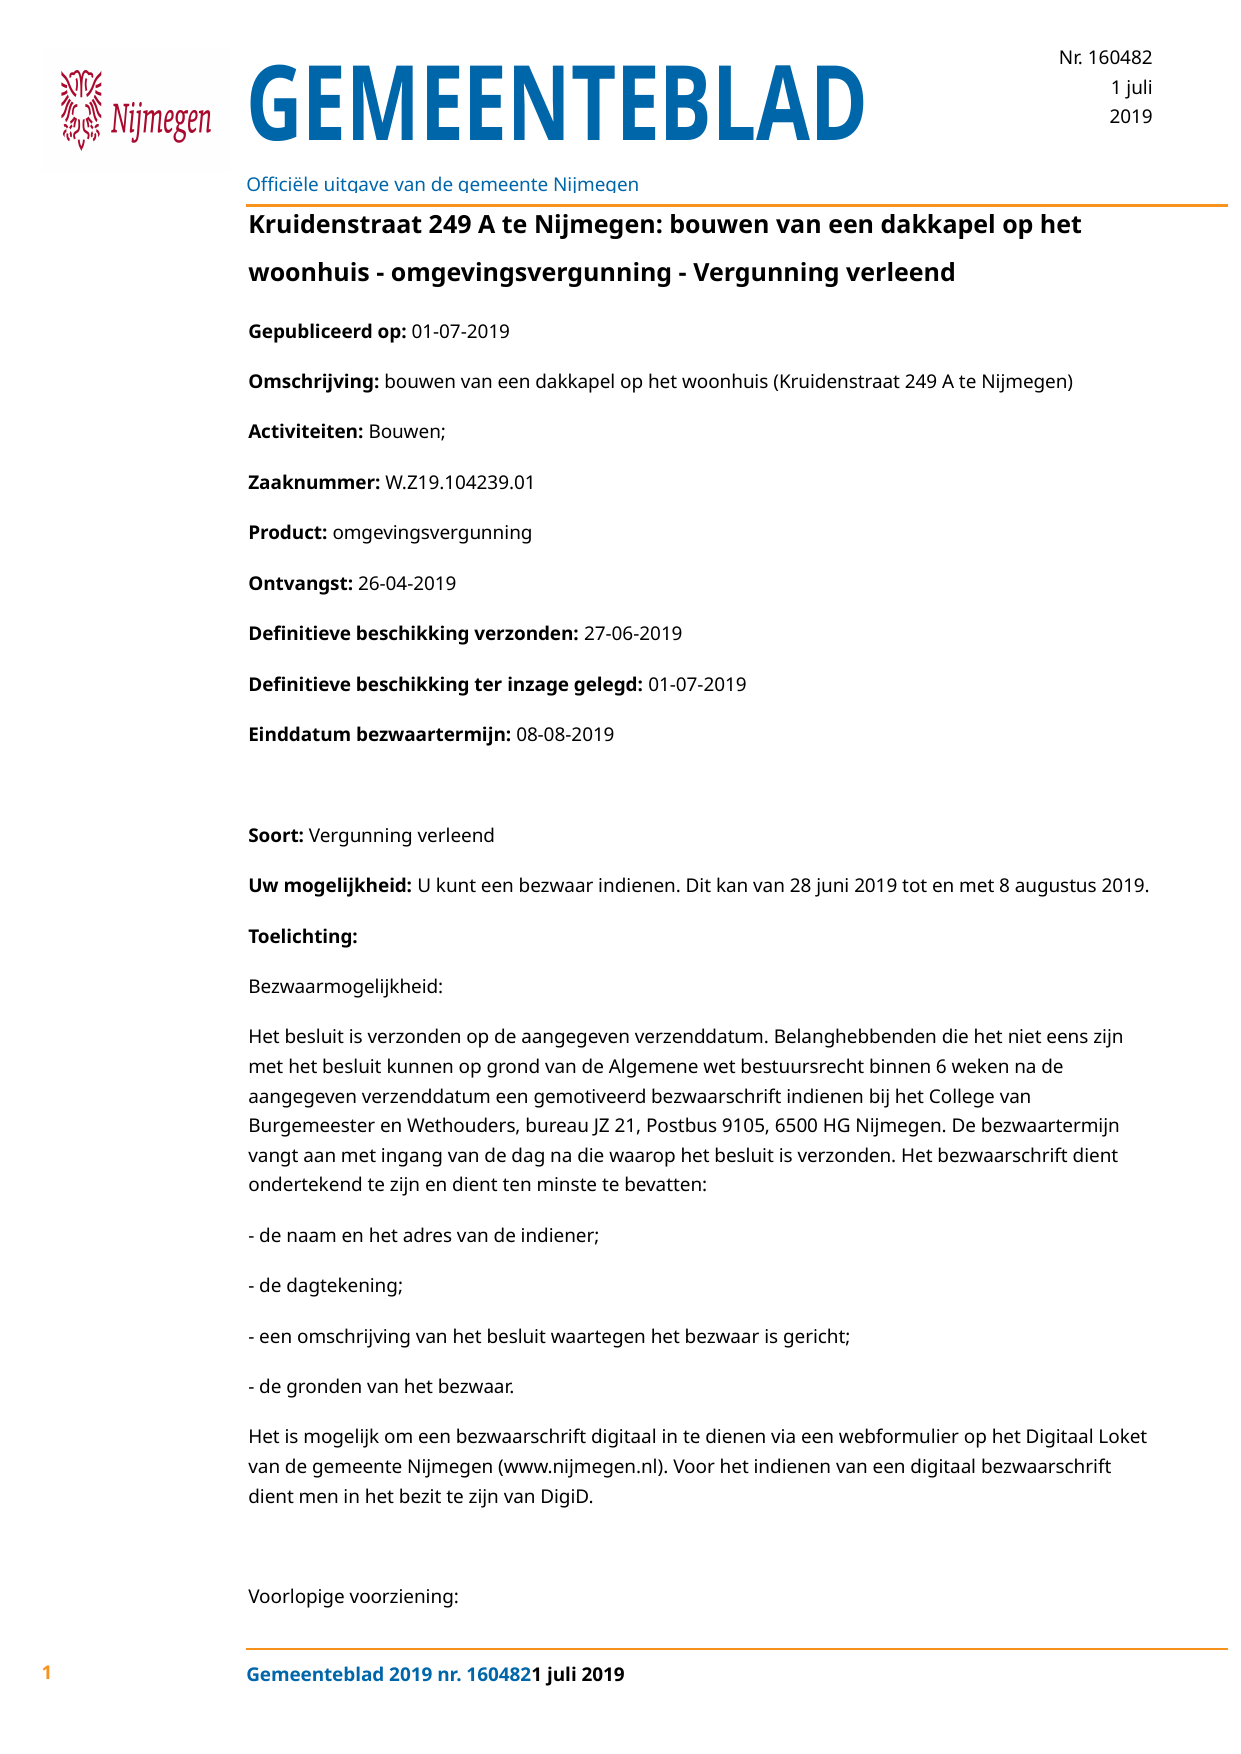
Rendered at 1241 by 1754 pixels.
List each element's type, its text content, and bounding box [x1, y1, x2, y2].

text Voorlopige voorziening: [248, 1584, 1152, 1609]
text Zaaknummer: W.Z19.104239.01 [248, 469, 1152, 495]
text Soort: Vergunning verleend [248, 822, 1152, 848]
text - de dagtekening; [248, 1272, 1152, 1298]
text Definitieve beschikking verzonden: 27-06-2019 [248, 620, 1152, 646]
text Definitieve beschikking ter inzage gelegd: 01-07-2019 [248, 671, 1152, 697]
text - de naam en het adres van de indiener; [248, 1222, 1152, 1248]
text Omschrijving: bouwen van een dakkapel op het woonhuis (Kruidenstraat 249 A te Nijmegen) [248, 368, 1152, 394]
text Bezwaarmogelijkheid: [248, 973, 1152, 999]
text Activiteiten: Bouwen; [248, 419, 1152, 444]
text Gepubliceerd op: 01-07-2019 [248, 318, 1152, 344]
text Het is mogelijk om een bezwaarschrift digitaal in te dienen via een webformulier op het Digitaal Loket van de gemeente Nijmegen (www.nijmegen.nl). Voor het indienen van een digitaal bezwaarschrift dient men in het bezit te zijn van DigiD. [248, 1424, 1152, 1509]
text - de gronden van het bezwaar. [248, 1373, 1152, 1399]
text Uw mogelijkheid: U kunt een bezwaar indienen. Dit kan van 28 juni 2019 tot en met 8 augustus 2019. [248, 872, 1152, 898]
text - een omschrijving van het besluit waartegen het bezwaar is gericht; [248, 1323, 1152, 1349]
text Toelichting: [248, 923, 1152, 949]
text Ontvangst: 26-04-2019 [248, 570, 1152, 596]
picture [41, 47, 231, 172]
text Product: omgevingsvergunning [248, 519, 1152, 545]
text Einddatum bezwaartermijn: 08-08-2019 [248, 721, 1152, 747]
text Het besluit is verzonden op de aangegeven verzenddatum. Belanghebbenden die het niet eens zijn met het besluit kunnen op grond van de Algemene wet bestuursrecht binnen 6 weken na de aangegeven verzenddatum een gemotiveerd bezwaarschrift indienen bij het College van Burgemeester en Wethouders, bureau JZ 21, Postbus 9105, 6500 HG Nijmegen. De bezwaartermijn vangt aan met ingang van de dag na die waarop het besluit is verzonden. Het bezwaarschrift dient ondertekend te zijn en dient ten minste te bevatten: [248, 1024, 1152, 1197]
text Kruidenstraat 249 A te Nijmegen: bouwen van een dakkapel op het woonhuis - omgevingsvergunning - Vergunning verleend [248, 207, 1152, 288]
